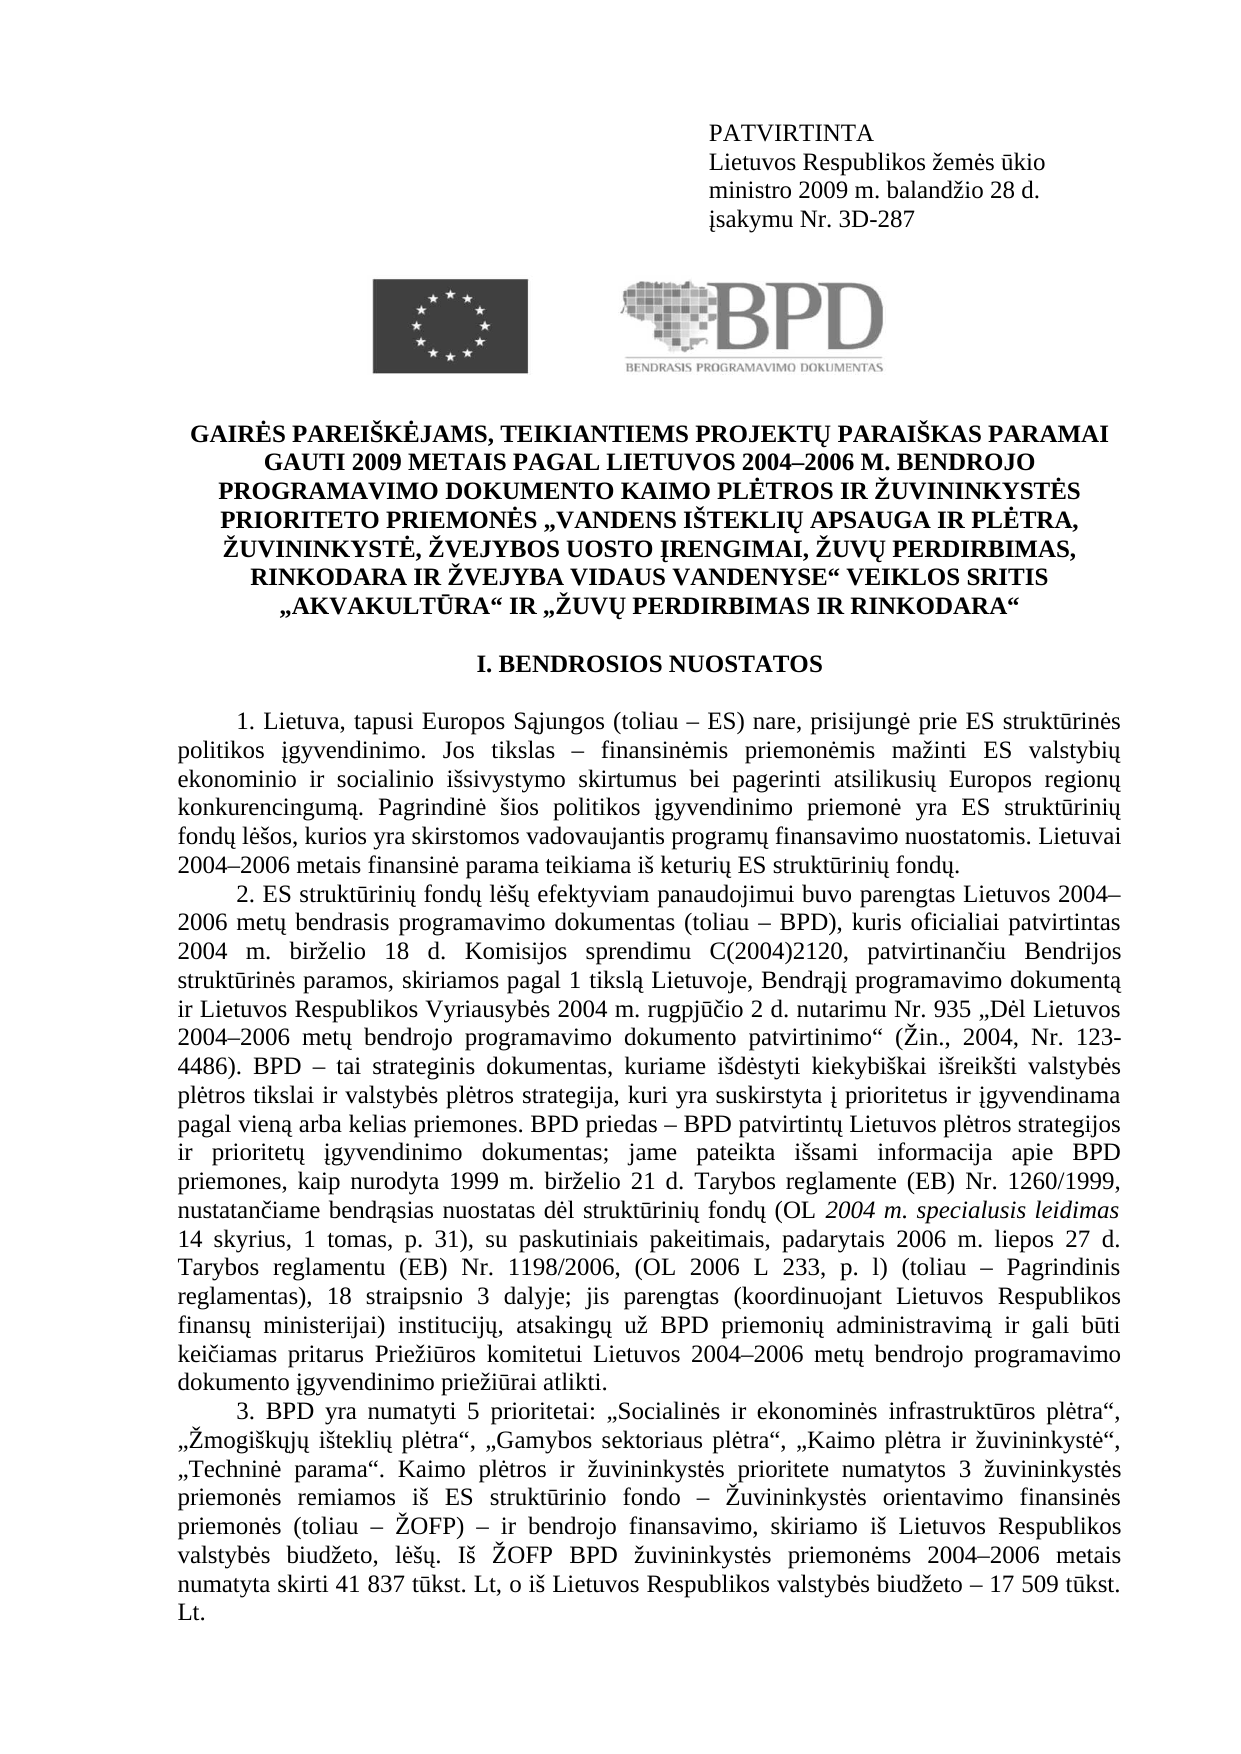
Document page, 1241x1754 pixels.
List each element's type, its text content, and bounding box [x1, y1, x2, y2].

text įsakymu Nr. 3D-287 [177, 204, 1122, 233]
text 3. BPD yra numatyti 5 prioritetai: „Socialinės ir ekonominės infrastruktūros plėtra“, „Žmogiškųjų išteklių plėtra“, „Gamybos sektoriaus plėtra“, „Kaimo plėtra ir žuvininkystė“, „Techninė parama“. Kaimo plėtros ir žuvininkystės prioritete numatytos 3 žuvininkystės priemonės remiamos iš ES struktūrinio fondo – Žuvininkystės orientavimo finansinės priemonės (toliau – ŽOFP) – ir bendrojo finansavimo, skiriamo iš Lietuvos Respublikos valstybės biudžeto, lėšų. Iš ŽOFP BPD žuvininkystės priemonėms 2004–2006 metais numatyta skirti 41 837 tūkst. Lt, o iš Lietuvos Respublikos valstybės biudžeto – 17 509 tūkst. Lt. [177, 1396, 1122, 1626]
text 1. Lietuva, tapusi Europos Sąjungos (toliau – ES) nare, prisijungė prie ES struktūrinės politikos įgyvendinimo. Jos tikslas – finansinėmis priemonėmis mažinti ES valstybių ekonominio ir socialinio išsivystymo skirtumus bei pagerinti atsilikusių Europos regionų konkurencingumą. Pagrindinė šios politikos įgyvendinimo priemonė yra ES struktūrinių fondų lėšos, kurios yra skirstomos vadovaujantis programų finansavimo nuostatomis. Lietuvai 2004–2006 metais finansinė parama teikiama iš keturių ES struktūrinių fondų. [177, 706, 1122, 879]
text PATVIRTINTA [177, 118, 1122, 147]
text GAIRĖS PAREIŠKĖJAMS, TEIKIANTIEMS PROJEKTŲ PARAIŠKAS PARAMAI GAUTI 2009 METAIS PAGAL LIETUVOS 2004–2006 M. BENDROJO PROGRAMAVIMO DOKUMENTO KAIMO PLĖTROS IR ŽUVININKYSTĖS PRIORITETO PRIEMONĖS „VANDENS IŠTEKLIŲ APSAUGA IR PLĖTRA, ŽUVININKYSTĖ, ŽVEJYBOS UOSTO ĮRENGIMAI, ŽUVŲ PERDIRBIMAS, RINKODARA IR ŽVEJYBA VIDAUS VANDENYSE“ VEIKLOS SRITIS „AKVAKULTŪRA“ IR „ŽUVŲ PERDIRBIMAS IR RINKODARA“ [177, 419, 1122, 620]
text Lietuvos Respublikos žemės ūkio [177, 147, 1122, 176]
picture [338, 271, 961, 381]
text ministro 2009 m. balandžio 28 d. [177, 176, 1122, 204]
text 2. ES struktūrinių fondų lėšų efektyviam panaudojimui buvo parengtas Lietuvos 2004–2006 metų bendrasis programavimo dokumentas (toliau – BPD), kuris oficialiai patvirtintas 2004 m. birželio 18 d. Komisijos sprendimu C(2004)2120, patvirtinančiu Bendrijos struktūrinės paramos, skiriamos pagal 1 tikslą Lietuvoje, Bendrąjį programavimo dokumentą ir Lietuvos Respublikos Vyriausybės 2004 m. rugpjūčio 2 d. nutarimu Nr. 935 „Dėl Lietuvos 2004–2006 metų bendrojo programavimo dokumento patvirtinimo“ (Žin., 2004, Nr. 123-4486). BPD – tai strateginis dokumentas, kuriame išdėstyti kiekybiškai išreikšti valstybės plėtros tikslai ir valstybės plėtros strategija, kuri yra suskirstyta į prioritetus ir įgyvendinama pagal vieną arba kelias priemones. BPD priedas – BPD patvirtintų Lietuvos plėtros strategijos ir prioritetų įgyvendinimo dokumentas; jame pateikta išsami informacija apie BPD priemones, kaip nurodyta 1999 m. birželio 21 d. Tarybos reglamente (EB) Nr. 1260/1999, nustatančiame bendrąsias nuostatas dėl struktūrinių fondų (OL 2004 m. specialusis leidimas 14 skyrius, 1 tomas, p. 31), su paskutiniais pakeitimais, padarytais 2006 m. liepos 27 d. Tarybos reglamentu (EB) Nr. 1198/2006, (OL 2006 L 233, p. l) (toliau – Pagrindinis reglamentas), 18 straipsnio 3 dalyje; jis parengtas (koordinuojant Lietuvos Respublikos finansų ministerijai) institucijų, atsakingų už BPD priemonių administravimą ir gali būti keičiamas pritarus Priežiūros komitetui Lietuvos 2004–2006 metų bendrojo programavimo dokumento įgyvendinimo priežiūrai atlikti. [177, 879, 1122, 1396]
text I. BENDROSIOS NUOSTATOS [177, 649, 1122, 677]
